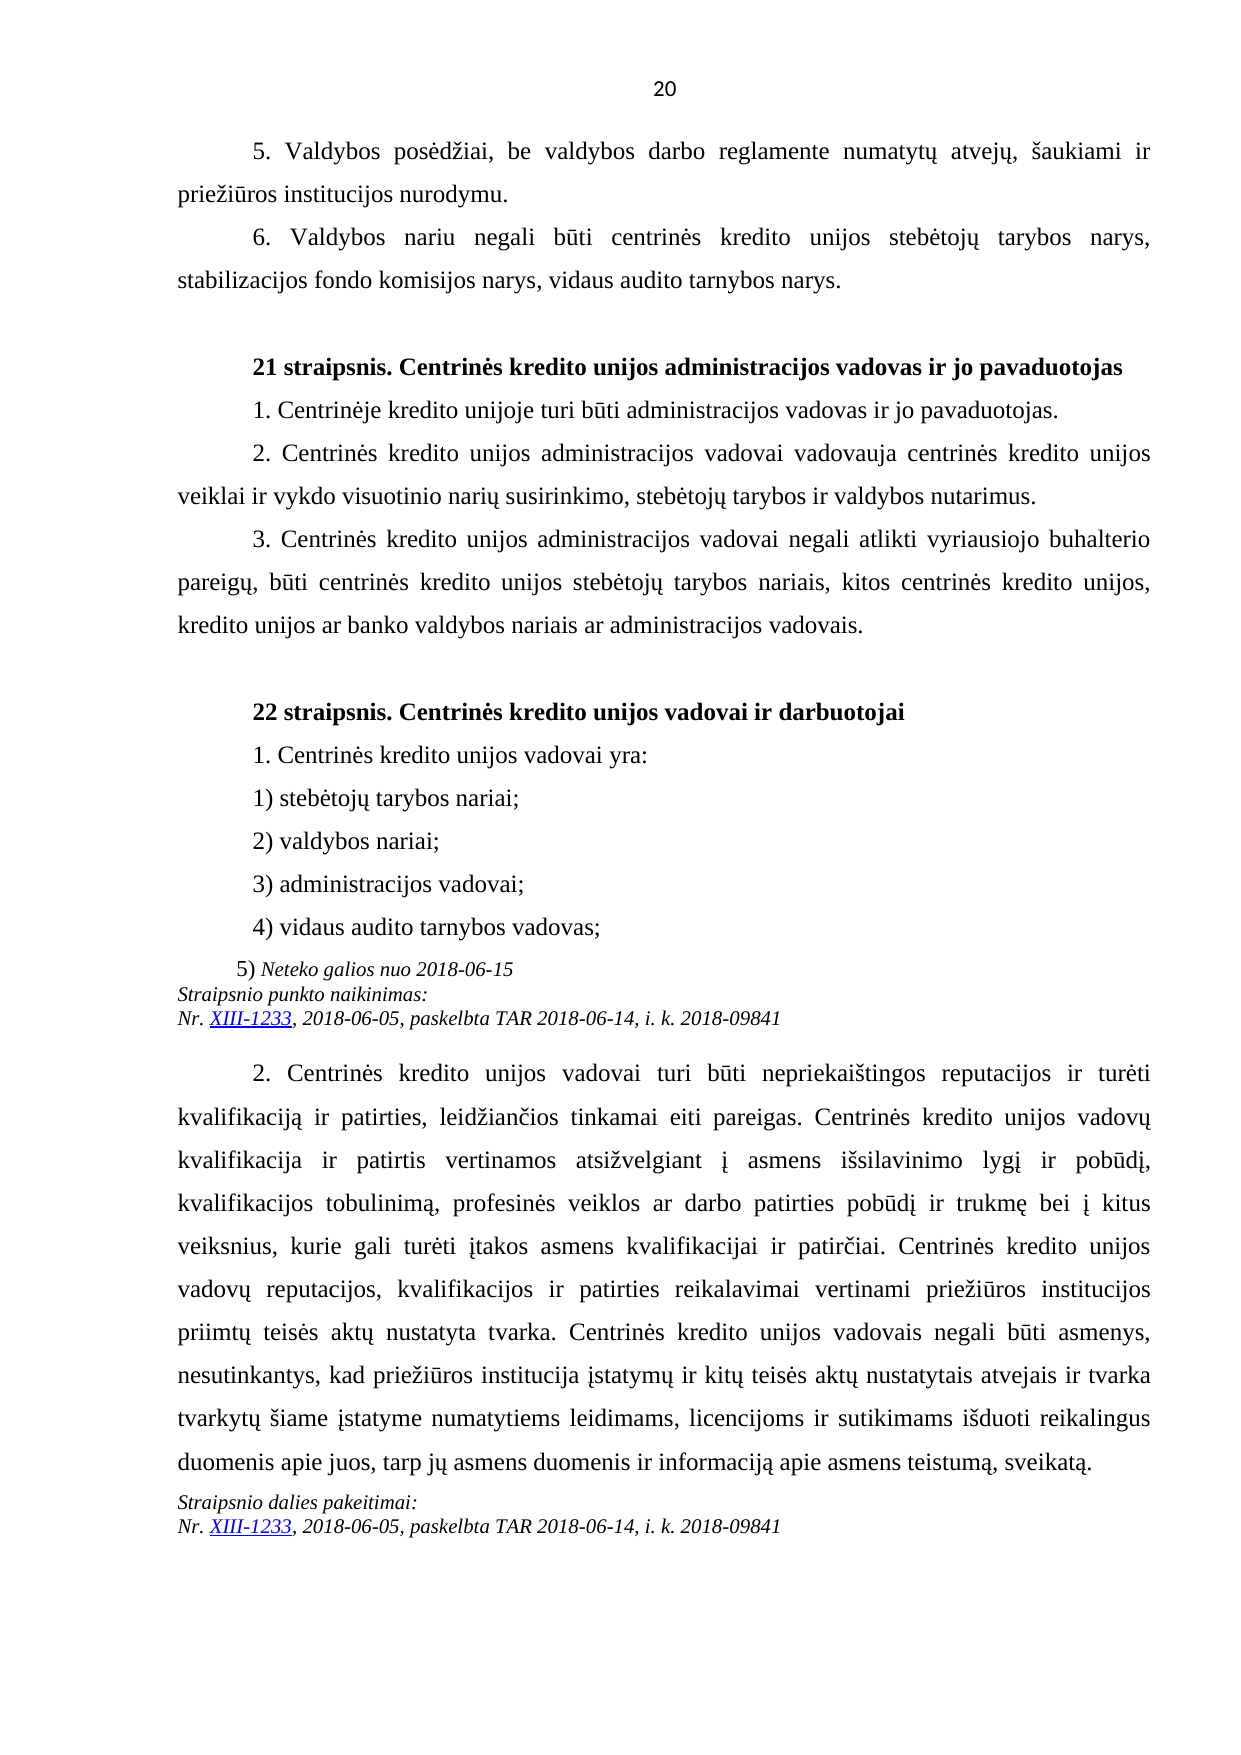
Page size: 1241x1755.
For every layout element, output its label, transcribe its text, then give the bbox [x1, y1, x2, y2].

text 2) valdybos nariai; [177, 826, 1152, 855]
text 3) administracijos vadovai; [177, 869, 1152, 898]
text 3. Centrinės kredito unijos administracijos vadovai negali atlikti vyriausiojo buhalterio pareigų, būti centrinės kredito unijos stebėtojų tarybos nariais, kitos centrinės kredito unijos, kredito unijos ar banko valdybos nariais ar administracijos vadovais. [177, 524, 1152, 639]
text 22 straipsnis. Centrinės kredito unijos vadovai ir darbuotojai [177, 697, 1152, 725]
text 1) stebėtojų tarybos nariai; [177, 783, 1152, 812]
text Nr. XIII-1233, 2018-06-05, paskelbta TAR 2018-06-14, i. k. 2018-09841 [177, 1514, 1152, 1538]
text 1. Centrinės kredito unijos vadovai yra: [177, 740, 1152, 768]
text 5) Neteko galios nuo 2018-06-15 [177, 955, 1152, 982]
text 4) vidaus audito tarnybos vadovas; [177, 912, 1152, 941]
text 2. Centrinės kredito unijos administracijos vadovai vadovauja centrinės kredito unijos veiklai ir vykdo visuotinio narių susirinkimo, stebėtojų tarybos ir valdybos nutarimus. [177, 438, 1152, 510]
text Nr. XIII-1233, 2018-06-05, paskelbta TAR 2018-06-14, i. k. 2018-09841 [177, 1006, 1152, 1030]
text 1. Centrinėje kredito unijoje turi būti administracijos vadovas ir jo pavaduotojas. [177, 395, 1152, 423]
text 2. Centrinės kredito unijos vadovai turi būti nepriekaištingos reputacijos ir turėti kvalifikaciją ir patirties, leidžiančios tinkamai eiti pareigas. Centrinės kredito unijos vadovų kvalifikacija ir patirtis vertinamos atsižvelgiant į asmens išsilavinimo lygį ir pobūdį, kvalifikacijos tobulinimą, profesinės veiklos ar darbo patirties pobūdį ir trukmę bei į kitus veiksnius, kurie gali turėti įtakos asmens kvalifikacijai ir patirčiai. Centrinės kredito unijos vadovų reputacijos, kvalifikacijos ir patirties reikalavimai vertinami priežiūros institucijos priimtų teisės aktų nustatyta tvarka. Centrinės kredito unijos vadovais negali būti asmenys, nesutinkantys, kad priežiūros institucija įstatymų ir kitų teisės aktų nustatytais atvejais ir tvarka tvarkytų šiame įstatyme numatytiems leidimams, licencijoms ir sutikimams išduoti reikalingus duomenis apie juos, tarp jų asmens duomenis ir informaciją apie asmens teistumą, sveikatą. [177, 1058, 1152, 1475]
text 6. Valdybos nariu negali būti centrinės kredito unijos stebėtojų tarybos narys, stabilizacijos fondo komisijos narys, vidaus audito tarnybos narys. [177, 222, 1152, 294]
text Straipsnio punkto naikinimas: [177, 982, 1152, 1006]
text Straipsnio dalies pakeitimai: [177, 1490, 1152, 1514]
text 5. Valdybos posėdžiai, be valdybos darbo reglamente numatytų atvejų, šaukiami ir priežiūros institucijos nurodymu. [177, 136, 1152, 208]
text 21 straipsnis. Centrinės kredito unijos administracijos vadovas ir jo pavaduotojas [177, 352, 1152, 380]
